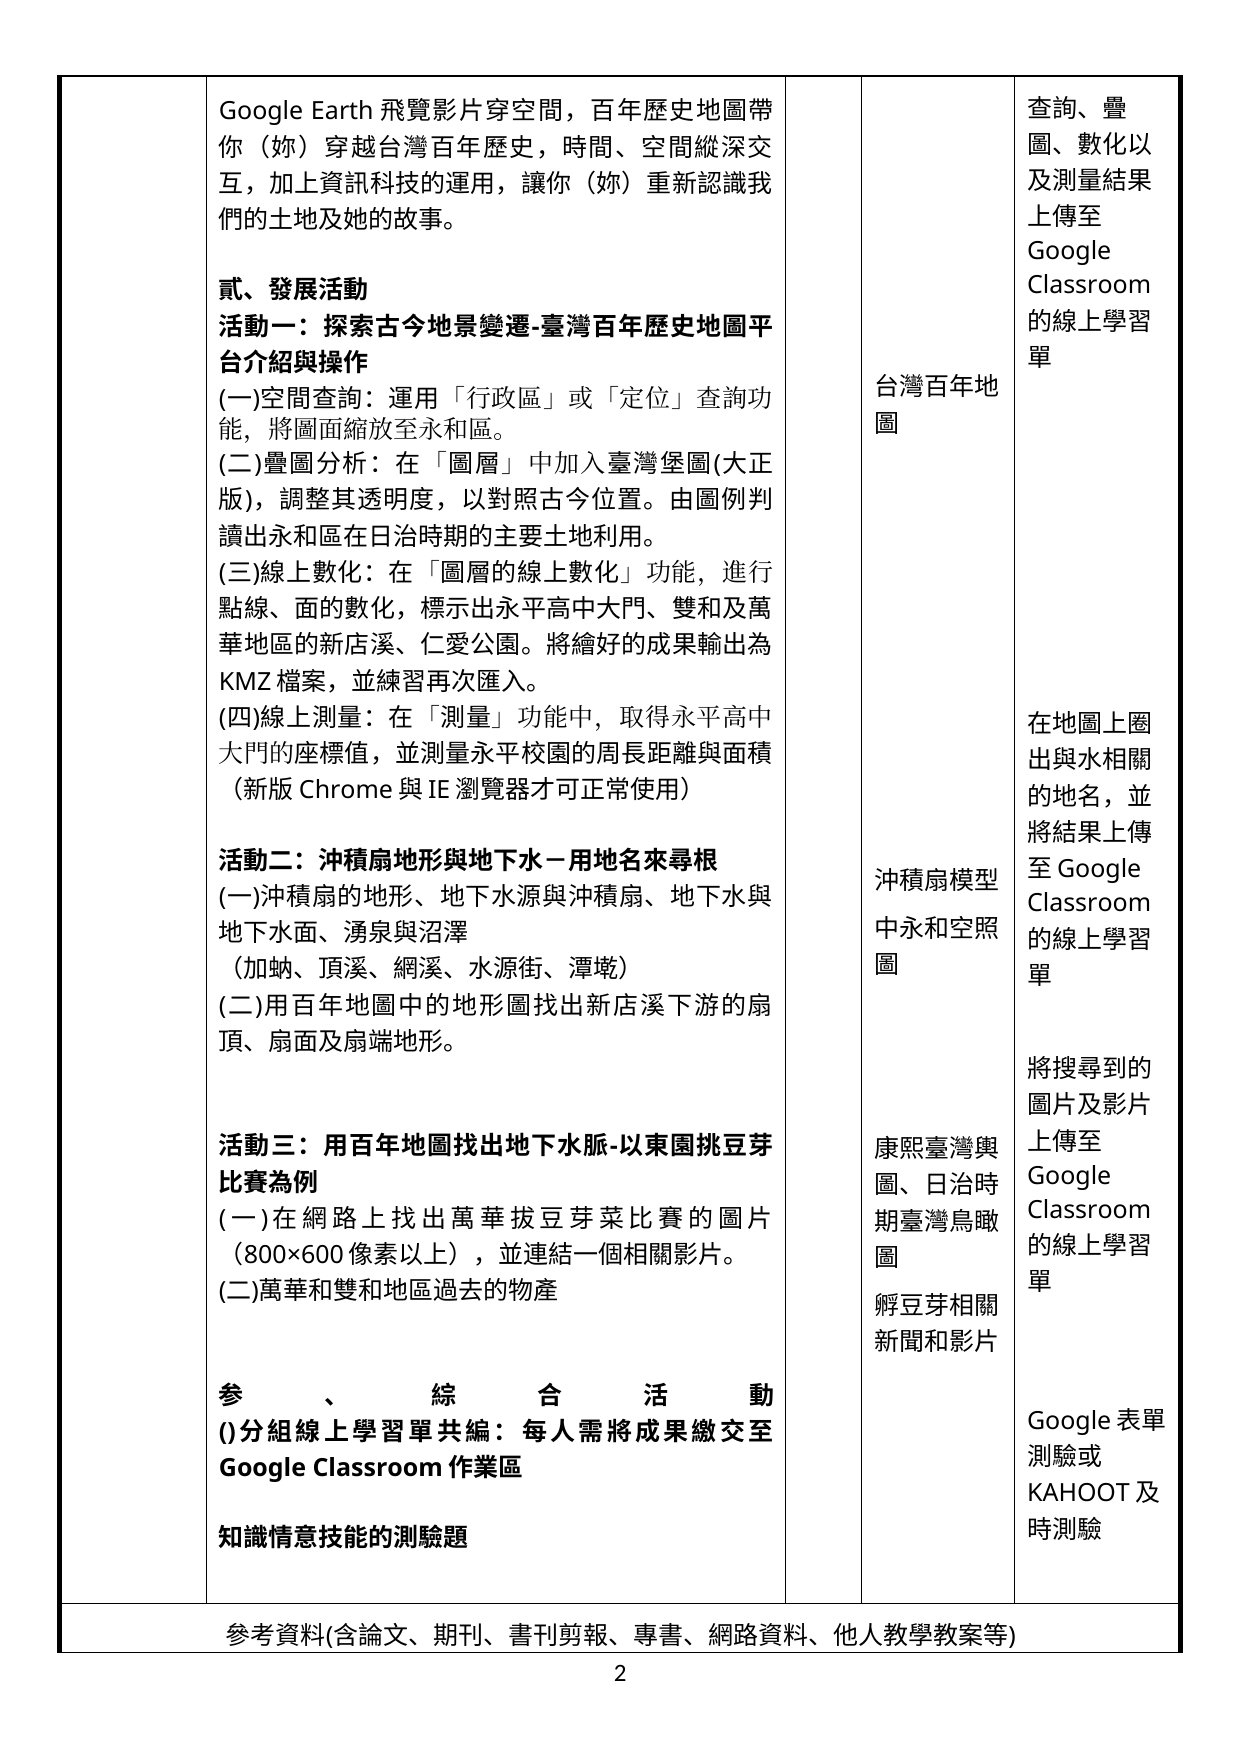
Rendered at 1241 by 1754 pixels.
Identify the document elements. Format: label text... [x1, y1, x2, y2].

table_cell Google Earth飛覽影片穿空間，百年歷史地圖帶你（妳）穿越台灣百年歷史，時間、空間縱深交互，加上資訊科技的運用，讓你（妳）重新認識我們的土地及她的故事。 貳、發展活動 活動一：探索古今地景變遷-臺灣百年歷史地圖平台介紹與操作 (一)空間查詢：運用「行政區」或「定位」查詢功能，將圖面縮放至永和區。 (二)疊圖分析：在「圖層」中加入臺灣堡圖(大正版)，調整其透明度，以對照古今位置。由圖例判讀出永和區在日治時期的主要土地利用。 (三)線上數化：在「圖層的線上數化」功能，進行點線、面的數化，標示出永平高中大門、雙和及萬華地區的新店溪、仁愛公園。將繪好的成果輸出為KMZ檔案，並練習再次匯入。 (四)線上測量：在「測量」功能中，取得永平高中大門的座標值，並測量永平校園的周長距離與面積（新版Chrome與IE瀏覽器才可正常使用） 活動二：沖積扇地形與地下水－用地名來尋根 (一)沖積扇的地形、地下水源與沖積扇、地下水與地下水面、湧泉與沼澤 （加蚋、頂溪、網溪、水源街、潭墘） (二)用百年地圖中的地形圖找出新店溪下游的扇頂、扇面及扇端地形。 活動三：用百年地圖找出地下水脈-以東園挑豆芽比賽為例 (一)在網路上找出萬華拔豆芽菜比賽的圖片（800×600像素以上），並連結一個相關影片。 (二)萬華和雙和地區過去的物產 参、綜合活動 ()分組線上學習單共編：每人需將成果繳交至Google Classroom作業區 知識情意技能的測驗題 [207, 77, 785, 1602]
table_cell 查詢、疊圖、數化以及測量結果上傳至Google Classroom的線上學習單 在地圖上圈出與水相關的地名，並將結果上傳至Google Classroom的線上學習單 將搜尋到的圖片及影片上傳至Google Classroom的線上學習單 Google表單測驗或KAHOOT及時測驗 [1015, 77, 1178, 1602]
table_cell [62, 77, 206, 1602]
table_cell 台灣百年地圖 沖積扇模型 中永和空照圖 康熙臺灣輿圖、日治時期臺灣鳥瞰圖 孵豆芽相關新聞和影片 [862, 77, 1014, 1602]
table_cell 參考資料(含論文、期刊、書刊剪報、專書、網路資料、他人教學教案等) [62, 1604, 1178, 1652]
table_cell １０分 [786, 77, 861, 1602]
